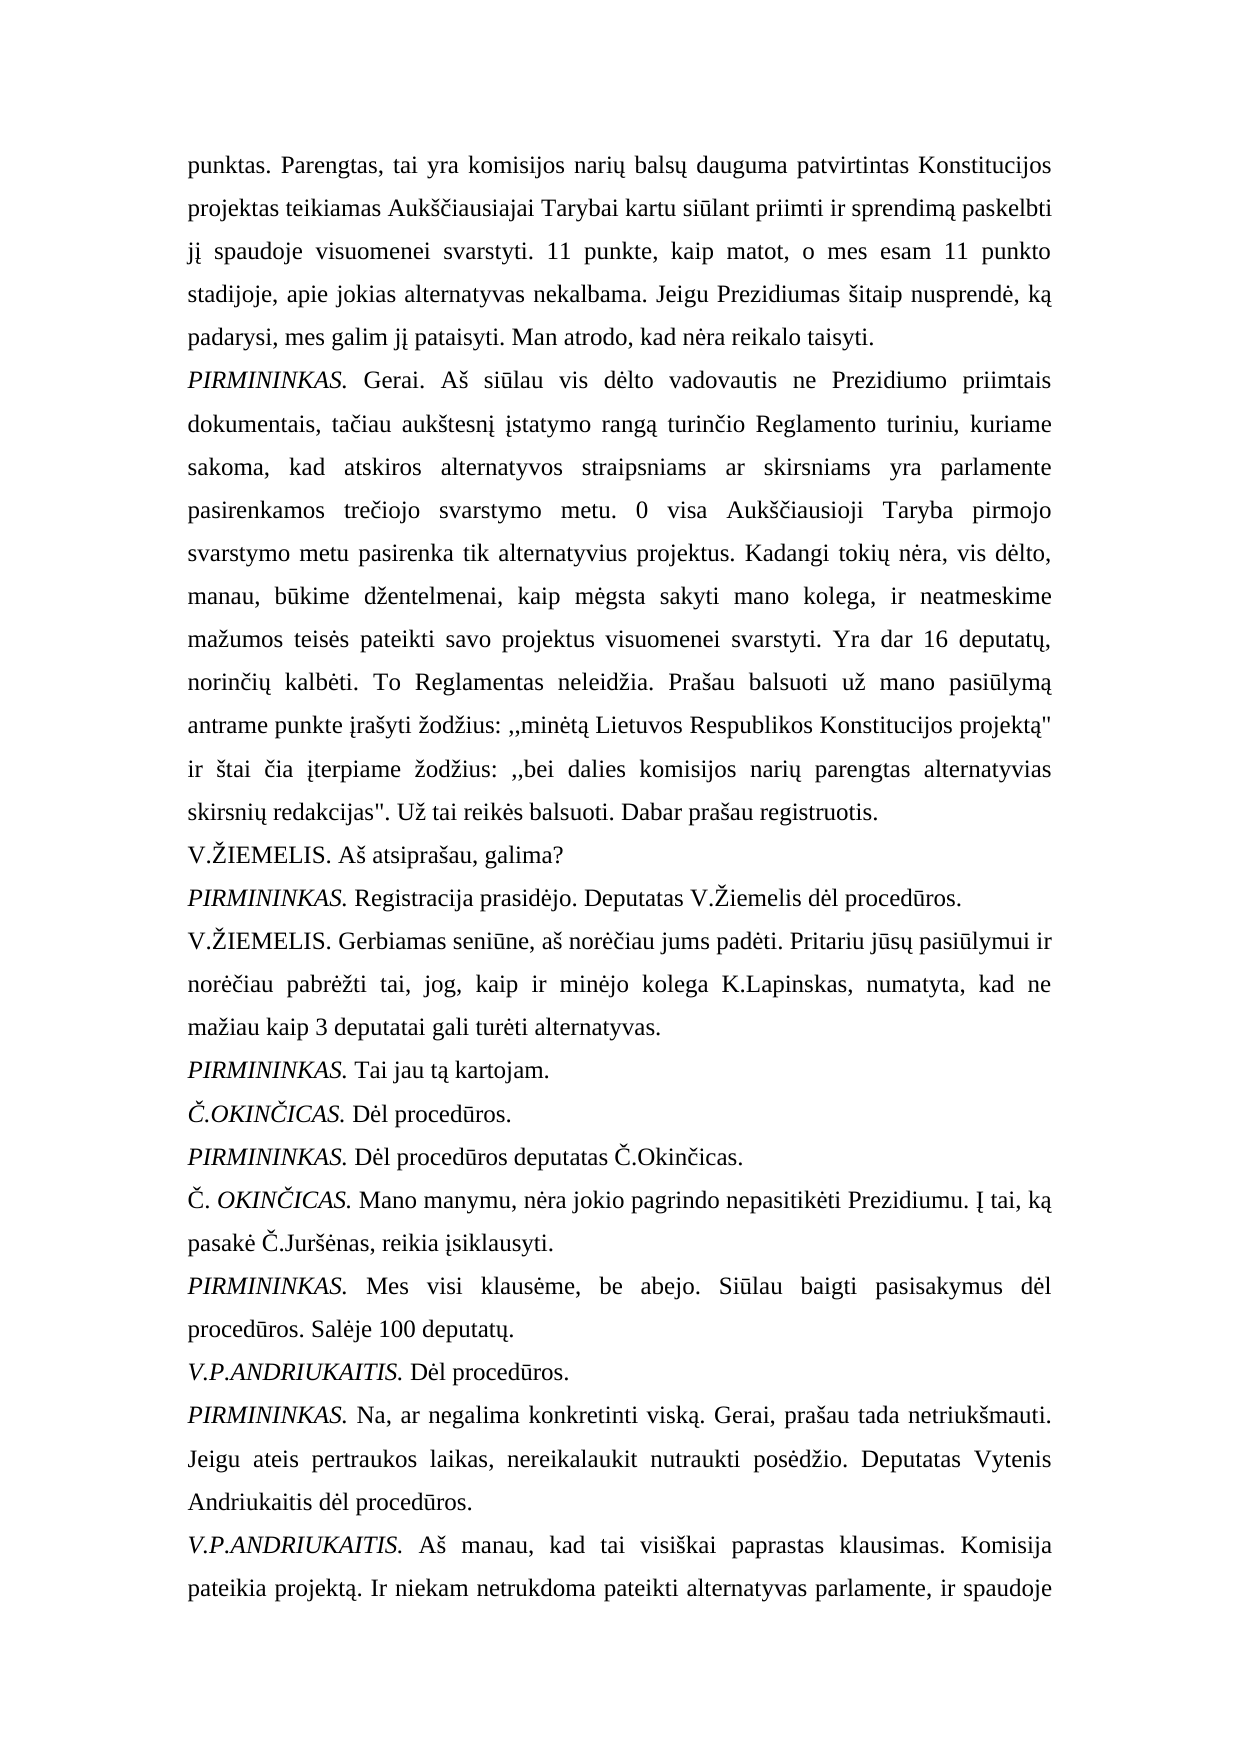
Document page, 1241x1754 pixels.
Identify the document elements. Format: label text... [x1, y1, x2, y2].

text PIRMININKAS. Dėl procedūros deputatas Č.Okinčicas. [187, 1142, 1053, 1171]
text punktas. Parengtas, tai yra komisijos narių balsų dauguma patvirtintas Konstitucijos projektas teikiamas Aukščiausiajai Tarybai kartu siūlant priimti ir sprendimą paskelbti jį spaudoje visuomenei svarstyti. 11 punkte, kaip matot, o mes esam 11 punkto stadijoje, apie jokias alternatyvas nekalbama. Jeigu Prezidiumas šitaip nusprendė, ką padarysi, mes galim jį pataisyti. Man atrodo, kad nėra reikalo taisyti. [187, 150, 1053, 351]
text PIRMININKAS. Tai jau tą kartojam. [187, 1056, 1053, 1084]
text Č. OKINČICAS. Mano manymu, nėra jokio pagrindo nepasitikėti Prezidiumu. Į tai, ką pasakė Č.Juršėnas, reikia įsiklausyti. [187, 1185, 1053, 1257]
text PIRMININKAS. Registracija prasidėjo. Deputatas V.Žiemelis dėl procedūros. [187, 883, 1053, 912]
text PIRMININKAS. Gerai. Aš siūlau vis dėlto vadovautis ne Prezidiumo priimtais dokumentais, tačiau aukštesnį įstatymo rangą turinčio Reglamento turiniu, kuriame sakoma, kad atskiros alternatyvos straipsniams ar skirsniams yra parlamente pasirenkamos trečiojo svarstymo metu. 0 visa Aukščiausioji Taryba pirmojo svarstymo metu pasirenka tik alternatyvius projektus. Kadangi tokių nėra, vis dėlto, manau, būkime džentelmenai, kaip mėgsta sakyti mano kolega, ir neatmeskime mažumos teisės pateikti savo projektus visuomenei svarstyti. Yra dar 16 deputatų, norinčių kalbėti. To Reglamentas neleidžia. Prašau balsuoti už mano pasiūlymą antrame punkte įrašyti žodžius: ,,minėtą Lietuvos Respublikos Konstitucijos projektą" ir štai čia įterpiame žodžius: ,,bei dalies komisijos narių parengtas alternatyvias skirsnių redakcijas". Už tai reikės balsuoti. Dabar prašau registruotis. [187, 366, 1053, 826]
text V.ŽIEMELIS. Aš atsiprašau, galima? [187, 840, 1053, 869]
text PIRMININKAS. Na, ar negalima konkretinti viską. Gerai, prašau tada netriukšmauti. Jeigu ateis pertraukos laikas, nereikalaukit nutraukti posėdžio. Deputatas Vytenis Andriukaitis dėl procedūros. [187, 1401, 1053, 1516]
text Č.OKINČICAS. Dėl procedūros. [187, 1099, 1053, 1127]
text V.ŽIEMELIS. Gerbiamas seniūne, aš norėčiau jums padėti. Pritariu jūsų pasiūlymui ir norėčiau pabrėžti tai, jog, kaip ir minėjo kolega K.Lapinskas, numatyta, kad ne mažiau kaip 3 deputatai gali turėti alternatyvas. [187, 926, 1053, 1041]
text V.P.ANDRIUKAITIS. Aš manau, kad tai visiškai paprastas klausimas. Komisija pateikia projektą. Ir niekam netrukdoma pateikti alternatyvas parlamente, ir spaudoje [187, 1530, 1053, 1602]
text PIRMININKAS. Mes visi klausėme, be abejo. Siūlau baigti pasisakymus dėl procedūros. Salėje 100 deputatų. [187, 1271, 1053, 1343]
text V.P.ANDRIUKAITIS. Dėl procedūros. [187, 1357, 1053, 1386]
